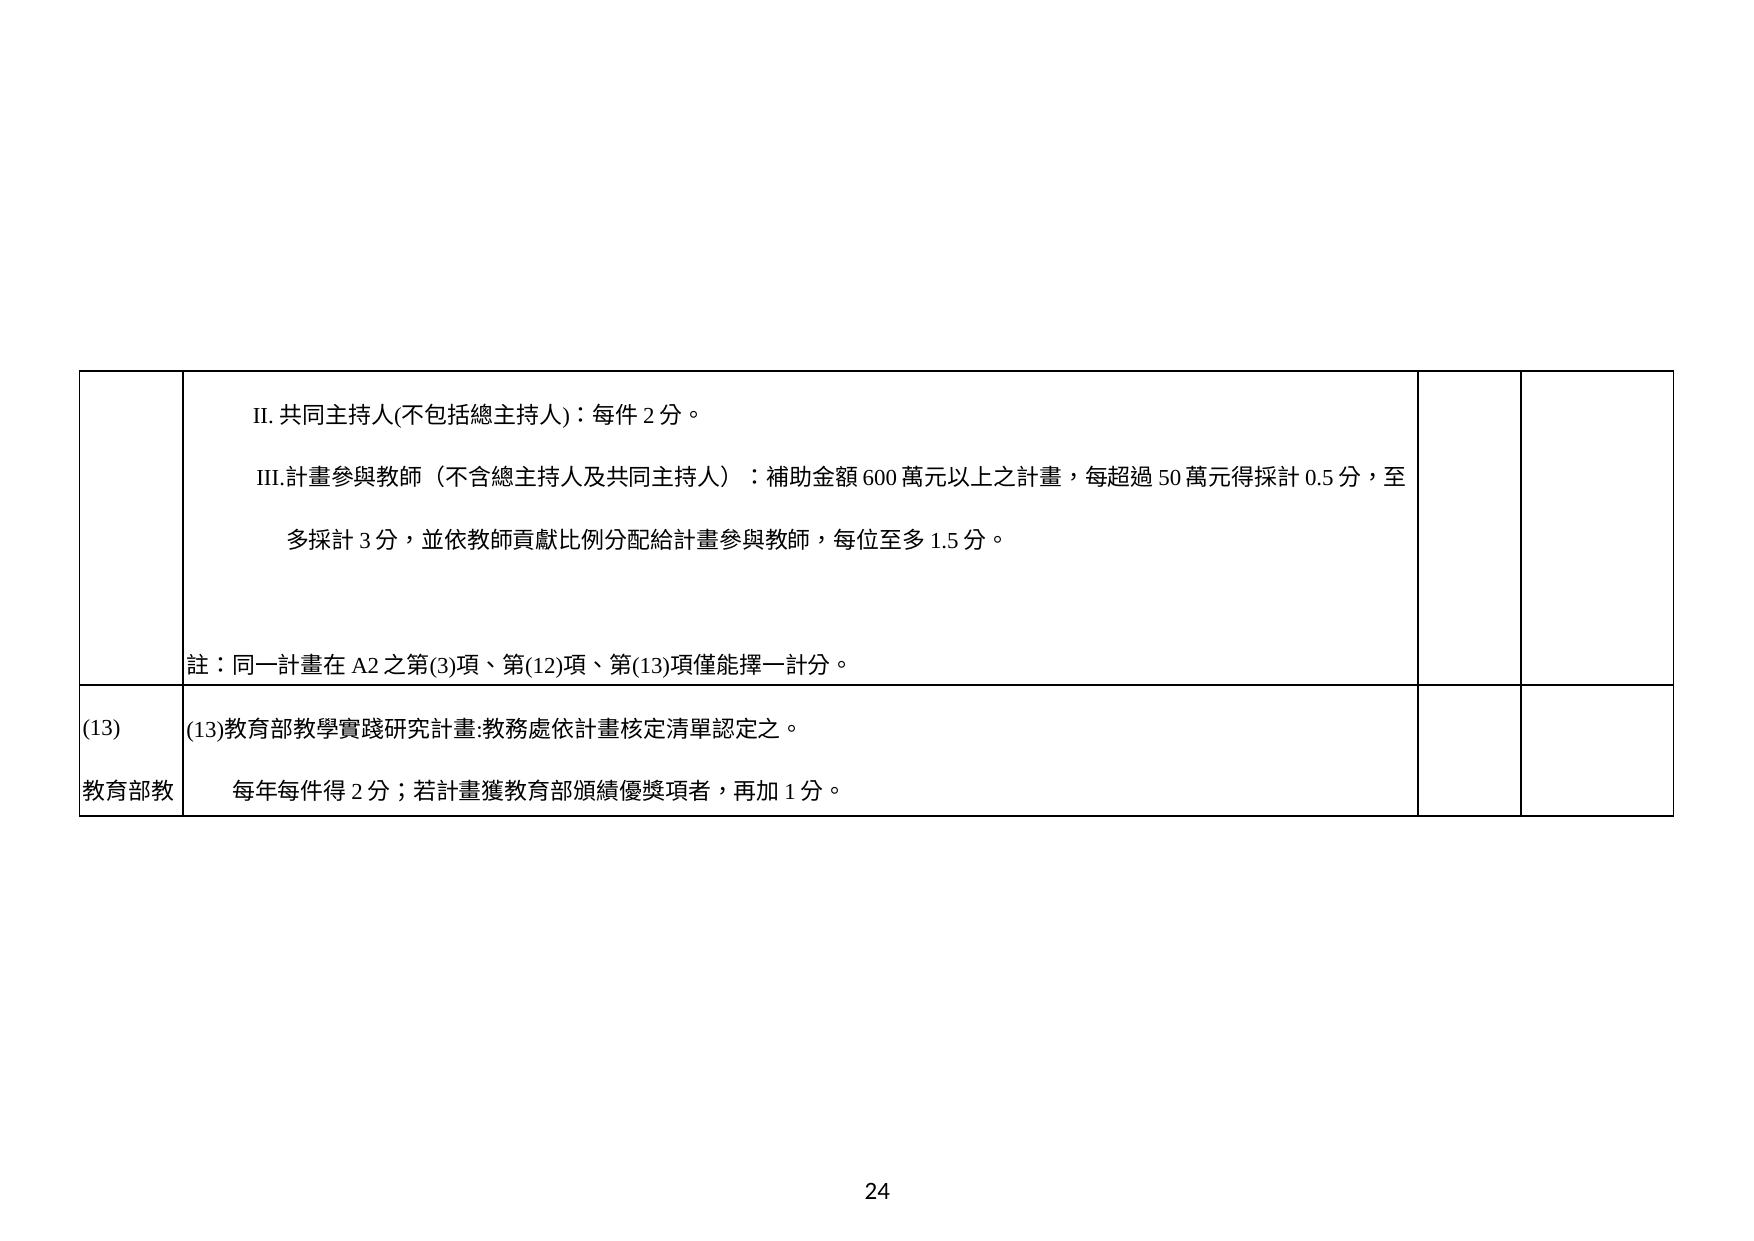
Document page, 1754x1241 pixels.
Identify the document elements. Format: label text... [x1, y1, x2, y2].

table_cell [1522, 372, 1673, 684]
table_cell [1419, 372, 1520, 684]
table_cell (13) 教育部教 [80, 686, 182, 815]
table_cell II. 共同主持人(不包括總主持人)：每件2分。 III.計畫參與教師（不含總主持人及共同主持人）：補助金額600萬元以上之計畫，每超過50萬元得採計0.5分，至多採計3分，並依教師貢獻比例分配給計畫參與教師，每位至多1.5分。 註：同一計畫在A2之第(3)項、第(12)項、第(13)項僅能擇一計分。 [184, 372, 1417, 684]
table_cell (13)教育部教學實踐研究計畫:教務處依計畫核定清單認定之。 每年每件得2分；若計畫獲教育部頒績優獎項者，再加1分。 [184, 686, 1417, 815]
table_cell [1522, 686, 1673, 815]
table_cell [80, 372, 182, 684]
table_cell [1419, 686, 1520, 815]
